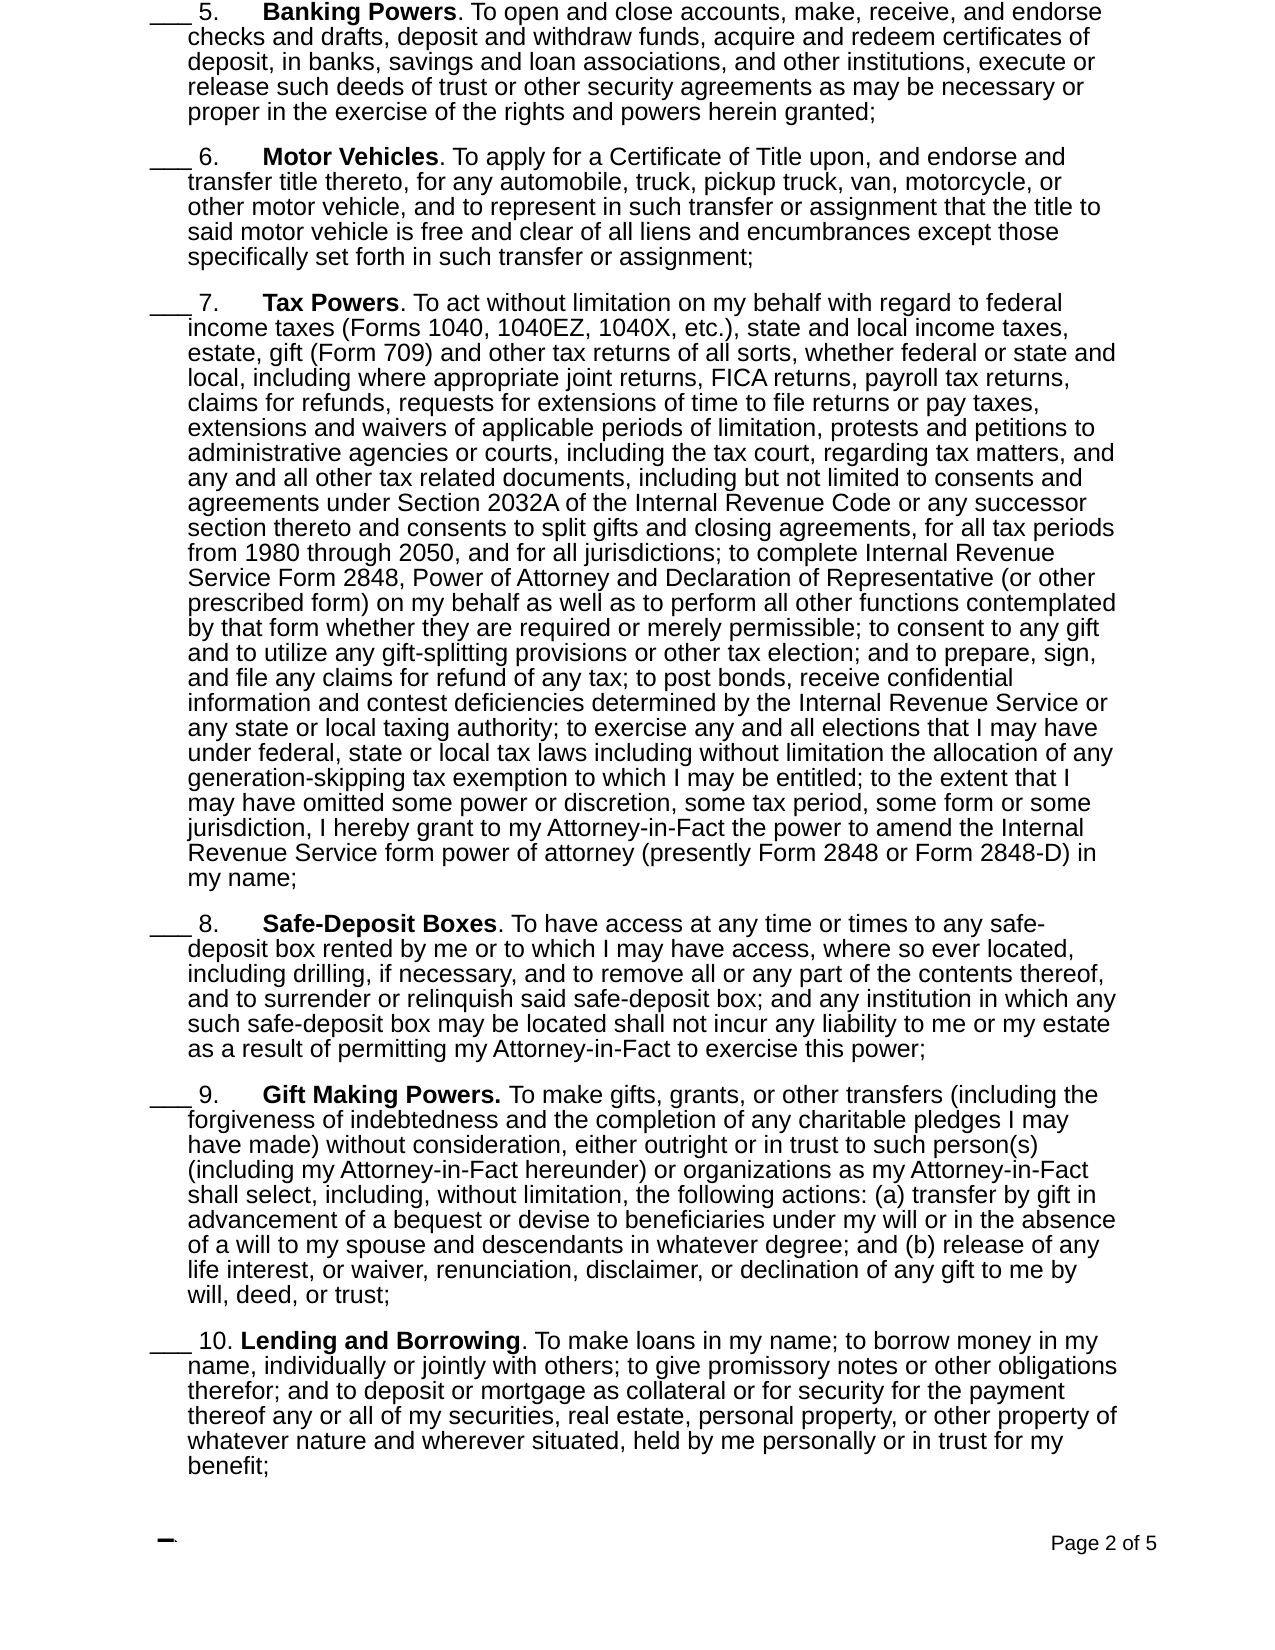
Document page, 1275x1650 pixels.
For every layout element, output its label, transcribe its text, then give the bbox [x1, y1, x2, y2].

list ___ 9. Gift Making Powers. To make gifts, grants, or other transfers (including the forgiveness of indebtedness and the completion of any charitable pledges I may have made) without consideration, either outright or in trust to such person(s) (including my Attorney-in-Fact hereunder) or organizations as my Attorney-in-Fact shall select, including, without limitation, the following actions: (a) transfer by gift in advancement of a bequest or devise to beneficiaries under my will or in the absence of a will to my spouse and descendants in whatever degree; and (b) release of any life interest, or waiver, renunciation, disclaimer, or declination of any gift to me by will, deed, or trust; [150, 1083, 1125, 1308]
list ___ 8. Safe-Deposit Boxes. To have access at any time or times to any safe-deposit box rented by me or to which I may have access, where so ever located, including drilling, if necessary, and to remove all or any part of the contents thereof, and to surrender or relinquish said safe-deposit box; and any institution in which any such safe-deposit box may be located shall not incur any liability to me or my estate as a result of permitting my Attorney-in-Fact to exercise this power; [150, 912, 1125, 1062]
list ___ 6. Motor Vehicles. To apply for a Certificate of Title upon, and endorse and transfer title thereto, for any automobile, truck, pickup truck, van, motorcycle, or other motor vehicle, and to represent in such transfer or assignment that the title to said motor vehicle is free and clear of all liens and encumbrances except those specifically set forth in such transfer or assignment; [150, 146, 1125, 271]
list ___ 10. Lending and Borrowing. To make loans in my name; to borrow money in my name, individually or jointly with others; to give promissory notes or other obligations therefor; and to deposit or mortgage as collateral or for security for the payment thereof any or all of my securities, real estate, personal property, or other property of whatever nature and wherever situated, held by me personally or in trust for my benefit; [150, 1329, 1125, 1479]
list ___ 5. Banking Powers. To open and close accounts, make, receive, and endorse checks and drafts, deposit and withdraw funds, acquire and redeem certificates of deposit, in banks, savings and loan associations, and other institutions, execute or release such deeds of trust or other security agreements as may be necessary or proper in the exercise of the rights and powers herein granted; [150, 0, 1125, 125]
list ___ 7. Tax Powers. To act without limitation on my behalf with regard to federal income taxes (Forms 1040, 1040EZ, 1040X, etc.), state and local income taxes, estate, gift (Form 709) and other tax returns of all sorts, whether federal or state and local, including where appropriate joint returns, FICA returns, payroll tax returns, claims for refunds, requests for extensions of time to file returns or pay taxes, extensions and waivers of applicable periods of limitation, protests and petitions to administrative agencies or courts, including the tax court, regarding tax matters, and any and all other tax related documents, including but not limited to consents and agreements under Section 2032A of the Internal Revenue Code or any successor section thereto and consents to split gifts and closing agreements, for all tax periods from 1980 through 2050, and for all jurisdictions; to complete Internal Revenue Service Form 2848, Power of Attorney and Declaration of Representative (or other prescribed form) on my behalf as well as to perform all other functions contemplated by that form whether they are required or merely permissible; to consent to any gift and to utilize any gift-splitting provisions or other tax election; and to prepare, sign, and file any claims for refund of any tax; to post bonds, receive confidential information and contest deficiencies determined by the Internal Revenue Service or any state or local taxing authority; to exercise any and all elections that I may have under federal, state or local tax laws including without limitation the allocation of any generation-skipping tax exemption to which I may be entitled; to the extent that I may have omitted some power or discretion, some tax period, some form or some jurisdiction, I hereby grant to my Attorney-in-Fact the power to amend the Internal Revenue Service form power of attorney (presently Form 2848 or Form 2848-D) in my name; [150, 292, 1125, 892]
